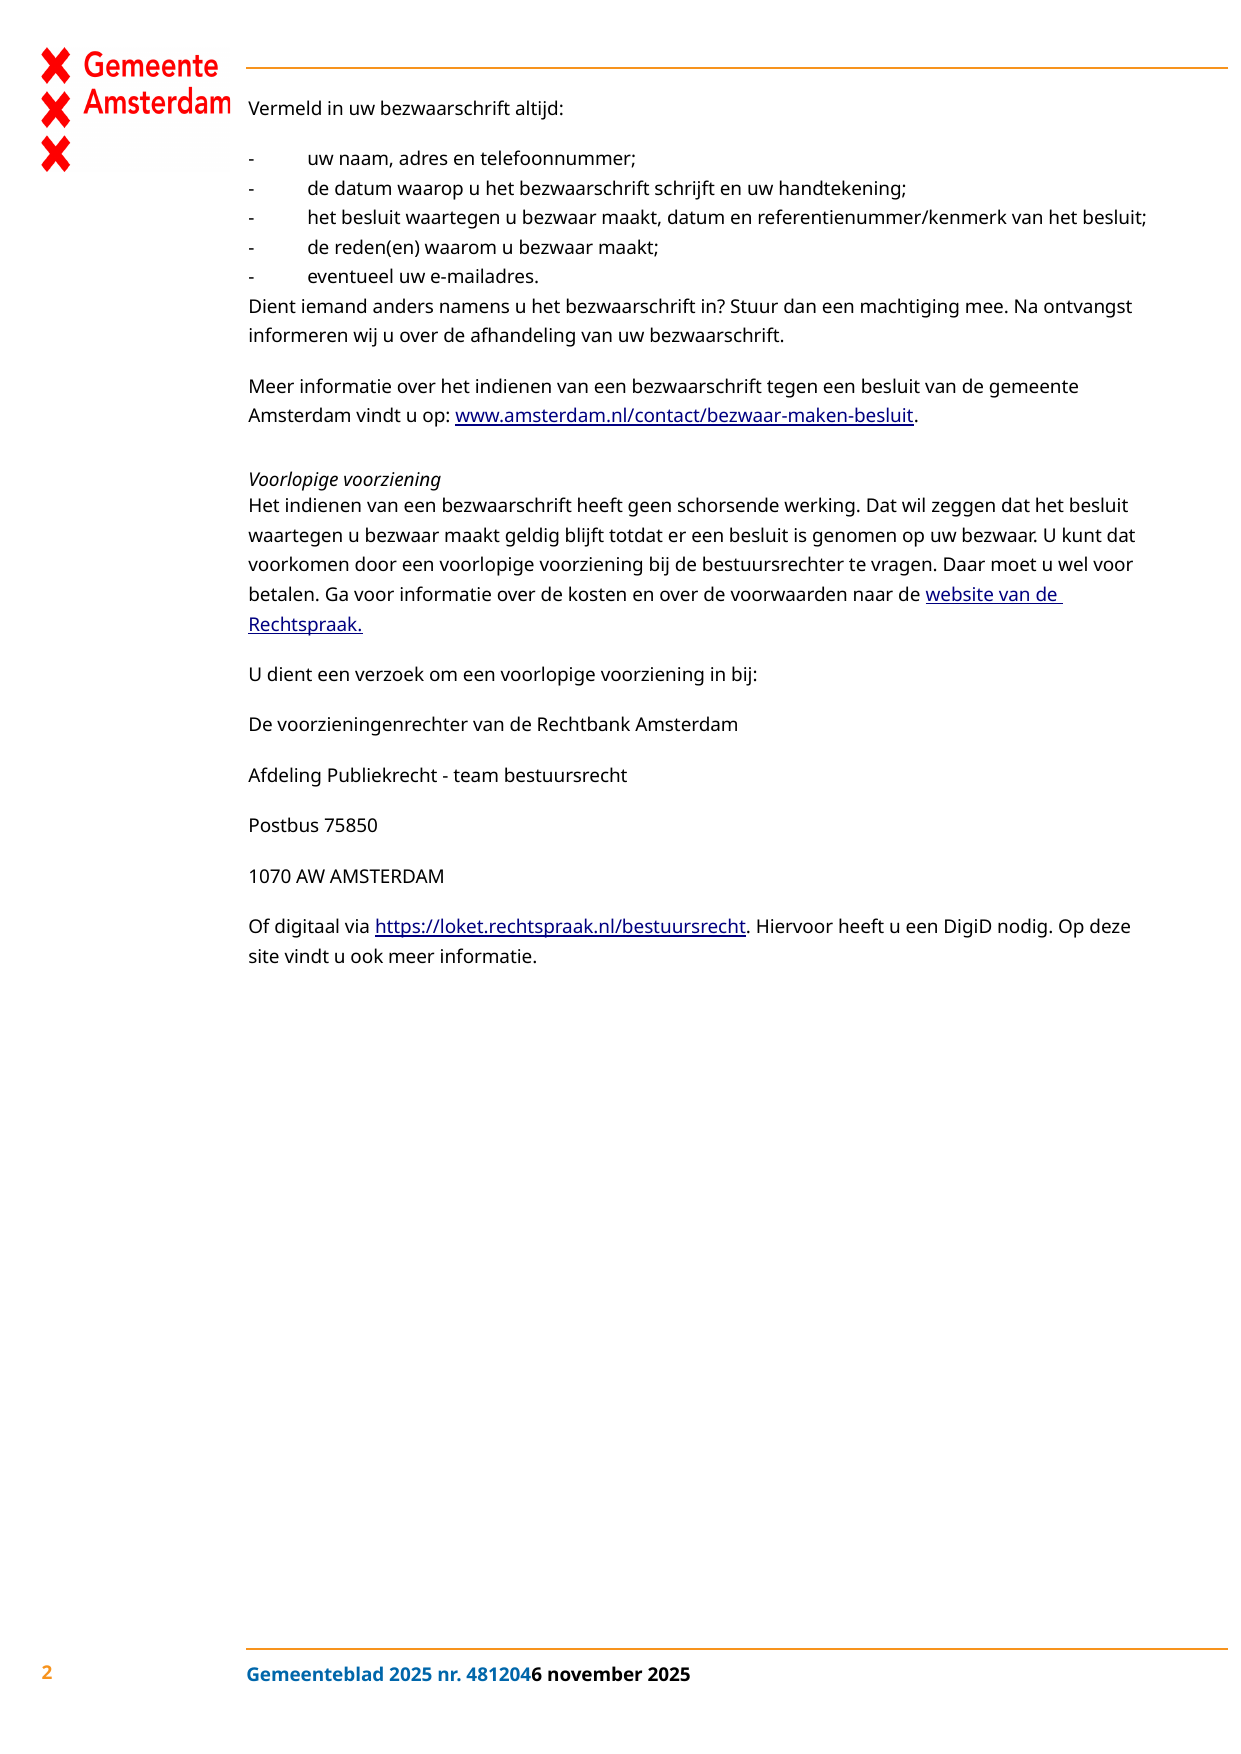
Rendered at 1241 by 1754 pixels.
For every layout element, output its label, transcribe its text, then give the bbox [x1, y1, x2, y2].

text Voorlopige voorziening [248, 467, 1152, 492]
text Het indienen van een bezwaarschrift heeft geen schorsende werking. Dat wil zeggen dat het besluit waartegen u bezwaar maakt geldig blijft totdat er een besluit is genomen op uw bezwaar. U kunt dat voorkomen door een voorlopige voorziening bij de bestuursrechter te vragen. Daar moet u wel voor betalen. Ga voor informatie over de kosten en over de voorwaarden naar de website van de Rechtspraak. [248, 492, 1152, 636]
list uw naam, adres en telefoonnummer; [248, 145, 1152, 171]
text U dient een verzoek om een voorlopige voorziening in bij: [248, 661, 1152, 687]
text Meer informatie over het indienen van een bezwaarschrift tegen een besluit van de gemeente Amsterdam vindt u op: www.amsterdam.nl/contact/bezwaar-maken-besluit. [248, 373, 1152, 428]
text 1070 AW AMSTERDAM [248, 863, 1152, 888]
text Of digitaal via https://loket.rechtspraak.nl/bestuursrecht. Hiervoor heeft u een DigiD nodig. Op deze site vindt u ook meer informatie. [248, 913, 1152, 968]
text Postbus 75850 [248, 812, 1152, 838]
list de datum waarop u het bezwaarschrift schrijft en uw handtekening; [248, 175, 1152, 201]
text De voorzieningenrechter van de Rechtbank Amsterdam [248, 712, 1152, 737]
text Dient iemand anders namens u het bezwaarschrift in? Stuur dan een machtiging mee. Na ontvangst informeren wij u over de afhandeling van uw bezwaarschrift. [248, 293, 1152, 348]
text Vermeld in uw bezwaarschrift altijd: [248, 95, 1152, 121]
list eventueel uw e-mailadres. [248, 263, 1152, 289]
picture [41, 47, 231, 172]
list het besluit waartegen u bezwaar maakt, datum en referentienummer/kenmerk van het besluit; [248, 204, 1152, 230]
list de reden(en) waarom u bezwaar maakt; [248, 234, 1152, 260]
text Afdeling Publiekrecht - team bestuursrecht [248, 762, 1152, 788]
